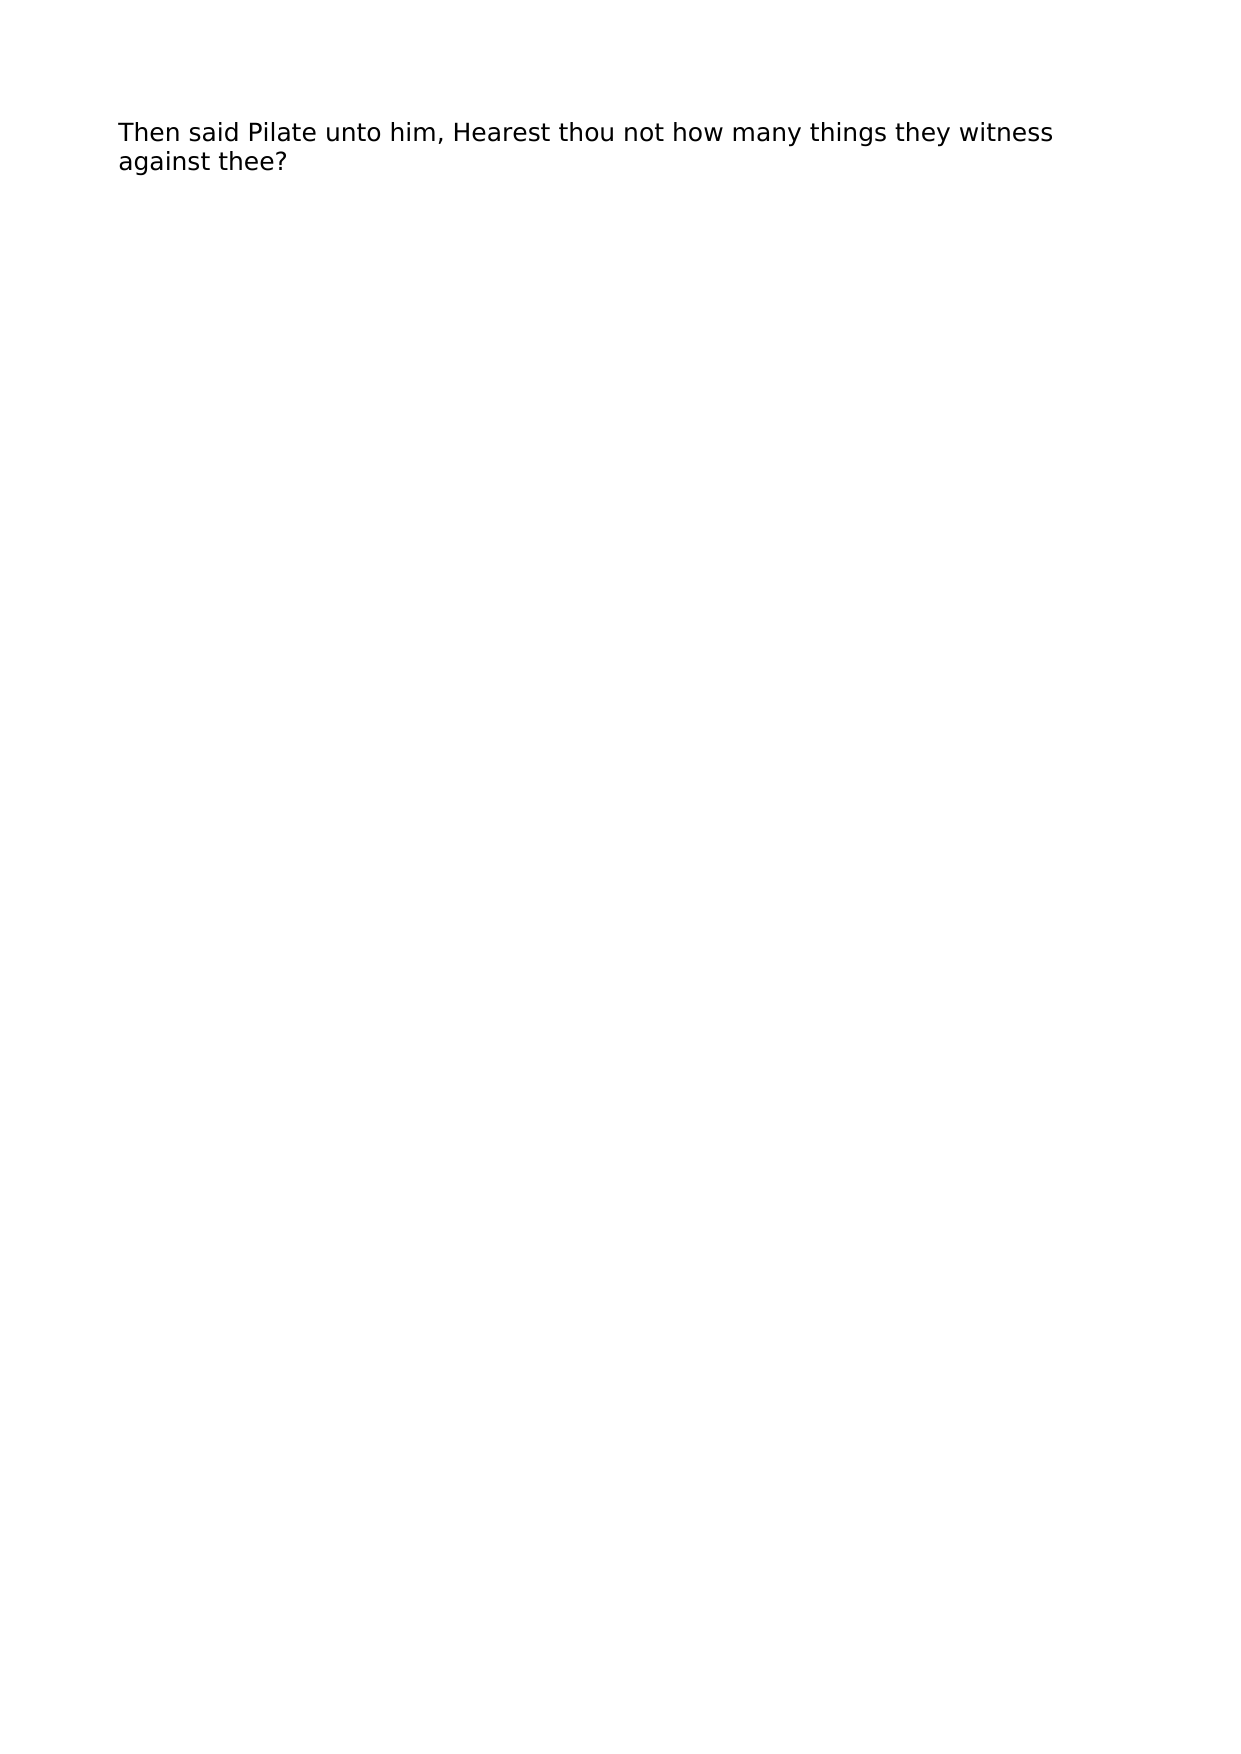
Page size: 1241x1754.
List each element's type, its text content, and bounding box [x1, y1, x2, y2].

text Then said Pilate unto him, Hearest thou not how many things they witness against thee? [118, 118, 1122, 176]
